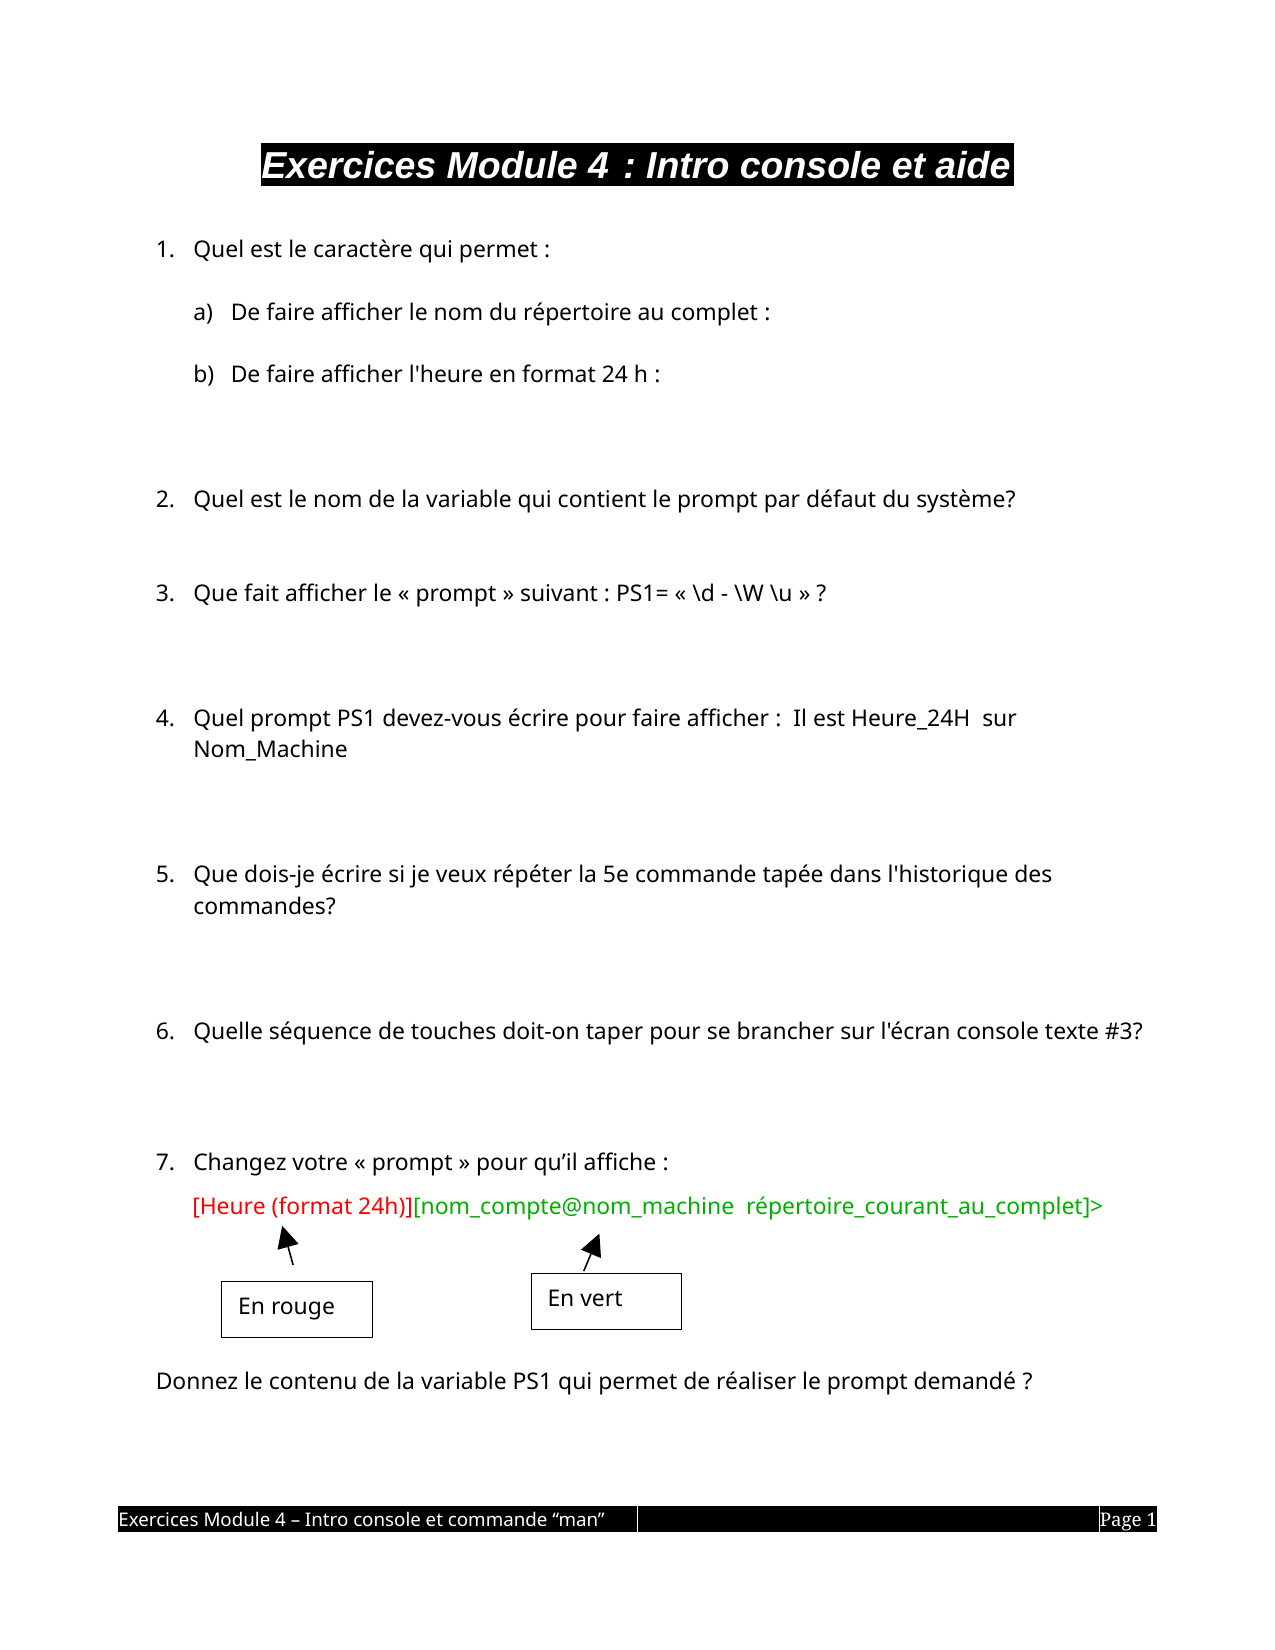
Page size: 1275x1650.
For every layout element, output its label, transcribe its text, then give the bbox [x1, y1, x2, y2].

list De faire afficher l'heure en format 24 h : [193, 358, 1157, 390]
text [Heure (format 24h)][nom_compte@nom_machine répertoire_courant_au_complet]> [192, 1190, 1157, 1221]
list De faire afficher le nom du répertoire au complet : [193, 296, 1157, 327]
text Donnez le contenu de la variable PS1 qui permet de réaliser le prompt demandé ? [156, 1365, 1157, 1396]
text En rouge [238, 1289, 356, 1321]
text En vert [547, 1282, 666, 1313]
list Que dois-je écrire si je veux répéter la 5e commande tapée dans l'historique des commandes? [156, 858, 1157, 921]
list Quel est le nom de la variable qui contient le prompt par défaut du système? [156, 483, 1157, 515]
list Quel prompt PS1 devez-vous écrire pour faire afficher : Il est Heure_24H sur Nom_Machine [156, 702, 1157, 765]
list Changez votre « prompt » pour qu’il affiche : [156, 1146, 1157, 1177]
list Quel est le caractère qui permet : [156, 233, 1157, 265]
list Quelle séquence de touches doit-on taper pour se brancher sur l'écran console texte #3? [156, 1015, 1157, 1046]
list Que fait afficher le « prompt » suivant : PS1= « \d - \W \u » ? [156, 577, 1157, 608]
text Exercices Module 4 : Intro console et aide [118, 143, 1157, 186]
